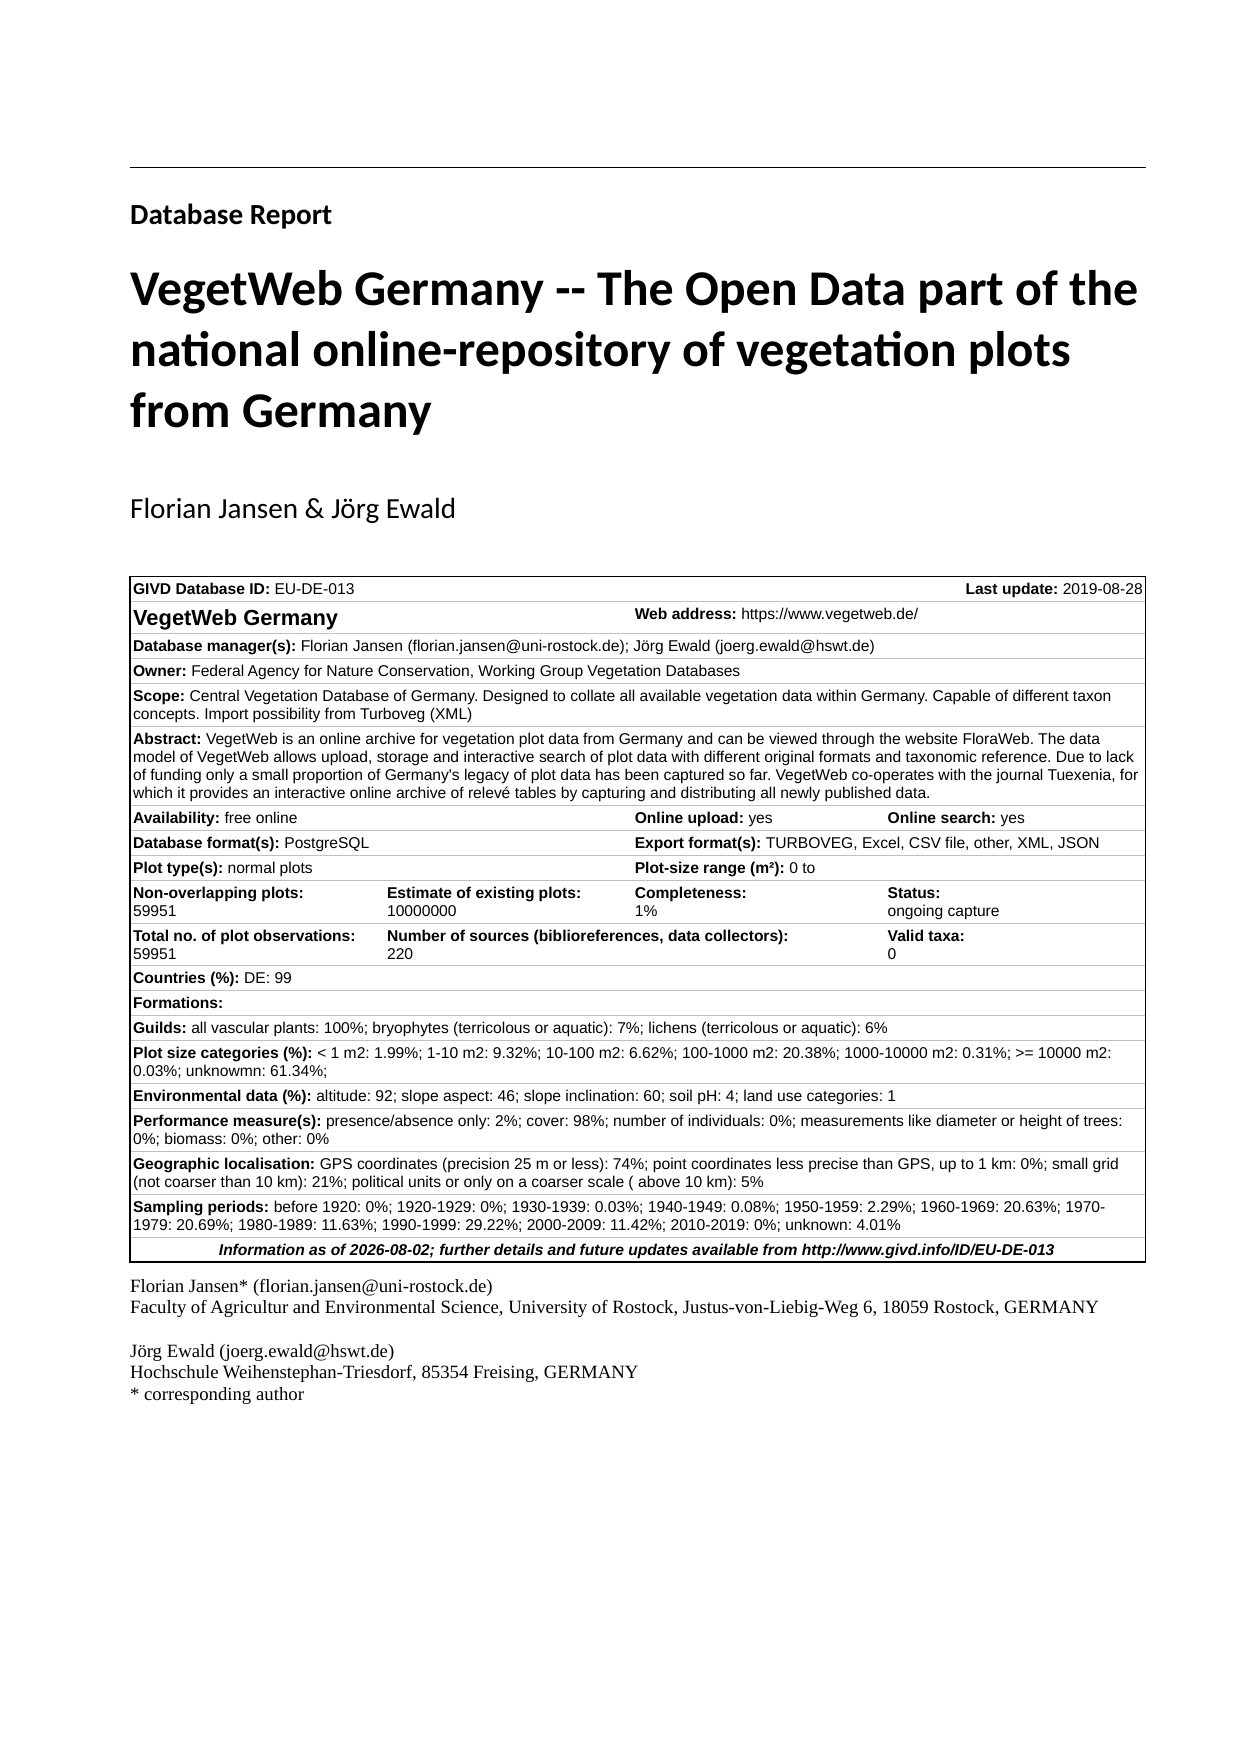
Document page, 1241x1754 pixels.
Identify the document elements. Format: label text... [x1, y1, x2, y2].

table_cell Availability: free online [131, 806, 632, 830]
table_cell Scope: Central Vegetation Database of Germany. Designed to collate all available vegetation data within Germany. Capable of different taxon concepts. Import possibility from Turboveg (XML) [131, 684, 1145, 726]
table_cell Non-overlapping plots: 59951 [131, 881, 384, 922]
table_cell Web address: https://www.vegetweb.de/ [632, 602, 1145, 633]
table_cell Completeness: 1% [632, 881, 884, 922]
table_header Last update: 2019-08-28 [944, 577, 1145, 601]
table_cell Owner: Federal Agency for Nature Conservation, Working Group Vegetation Databases [131, 659, 1145, 683]
table_cell Formations: [131, 991, 1145, 1015]
table_cell Valid taxa: 0 [885, 924, 1145, 965]
title VegetWeb Germany -- The Open Data part of the national online-repository of vegetation plots from Germany [130, 257, 1146, 440]
table_cell Status: ongoing capture [885, 881, 1145, 922]
table_cell Total no. of plot observations: 59951 [131, 924, 384, 965]
table_cell Plot size categories (%): < 1 m2: 1.99%; 1-10 m2: 9.32%; 10-100 m2: 6.62%; 100-1000 m2: 20.38%; 1000-10000 m2: 0.31%; >= 10000 m2: 0.03%; unknowmn: 61.34%; [131, 1041, 1145, 1083]
text Florian Jansen* (florian.jansen@uni-rostock.de) Faculty of Agricultur and Environmental Science, University of Rostock, Justus-von-Liebig-Weg 6, 18059 Rostock, GERMANY Jörg Ewald (joerg.ewald@hswt.de) Hochschule Weihenstephan-Triesdorf, 85354 Freising, GERMANY * corresponding author [130, 1275, 1146, 1404]
table_cell Estimate of existing plots: 10000000 [384, 881, 632, 922]
table_cell Plot-size range (m²): 0 to [632, 856, 1145, 879]
table_cell Online search: yes [885, 806, 1145, 830]
table_cell Geographic localisation: GPS coordinates (precision 25 m or less): 74%; point coordinates less precise than GPS, up to 1 km: 0%; small grid (not coarser than 10 km): 21%; political units or only on a coarser scale ( above 10 km): 5% [131, 1152, 1145, 1194]
table_cell Environmental data (%): altitude: 92; slope aspect: 46; slope inclination: 60; soil pH: 4; land use categories: 1 [131, 1084, 1145, 1108]
table_cell Number of sources (biblioreferences, data collectors): 220 [384, 924, 884, 965]
table_cell Performance measure(s): presence/absence only: 2%; cover: 98%; number of individuals: 0%; measurements like diameter or height of trees: 0%; biomass: 0%; other: 0% [131, 1109, 1145, 1151]
table_cell Abstract: VegetWeb is an online archive for vegetation plot data from Germany and can be viewed through the website FloraWeb. The data model of VegetWeb allows upload, storage and interactive search of plot data with different original formats and taxonomic reference. Due to lack of funding only a small proportion of Germany's legacy of plot data has been captured so far. VegetWeb co-operates with the journal Tuexenia, for which it provides an interactive online archive of relevé tables by capturing and distributing all newly published data. [131, 727, 1145, 805]
text Database Report [130, 196, 1146, 232]
text Florian Jansen & Jörg Ewald [130, 490, 1146, 526]
table_cell Guilds: all vascular plants: 100%; bryophytes (terricolous or aquatic): 7%; lichens (terricolous or aquatic): 6% [131, 1016, 1145, 1040]
table_header GIVD Database ID: EU-DE-013 [131, 577, 944, 601]
table_cell Database manager(s): Florian Jansen (florian.jansen@uni-rostock.de); Jörg Ewald (joerg.ewald@hswt.de) [131, 634, 1145, 658]
table_cell Export format(s): TURBOVEG, Excel, CSV file, other, XML, JSON [632, 831, 1145, 854]
table_cell VegetWeb Germany [131, 602, 632, 633]
table_cell Plot type(s): normal plots [131, 856, 632, 879]
table_cell Sampling periods: before 1920: 0%; 1920-1929: 0%; 1930-1939: 0.03%; 1940-1949: 0.08%; 1950-1959: 2.29%; 1960-1969: 20.63%; 1970-1979: 20.69%; 1980-1989: 11.63%; 1990-1999: 29.22%; 2000-2009: 11.42%; 2010-2019: 0%; unknown: 4.01% [131, 1195, 1145, 1237]
table_cell Information as of 2026-08-02; further details and future updates available from http://www.givd.info/ID/EU-DE-013 [131, 1238, 1145, 1261]
table_cell Database format(s): PostgreSQL [131, 831, 632, 854]
table_cell Online upload: yes [632, 806, 884, 830]
table_cell Countries (%): DE: 99 [131, 966, 1145, 990]
